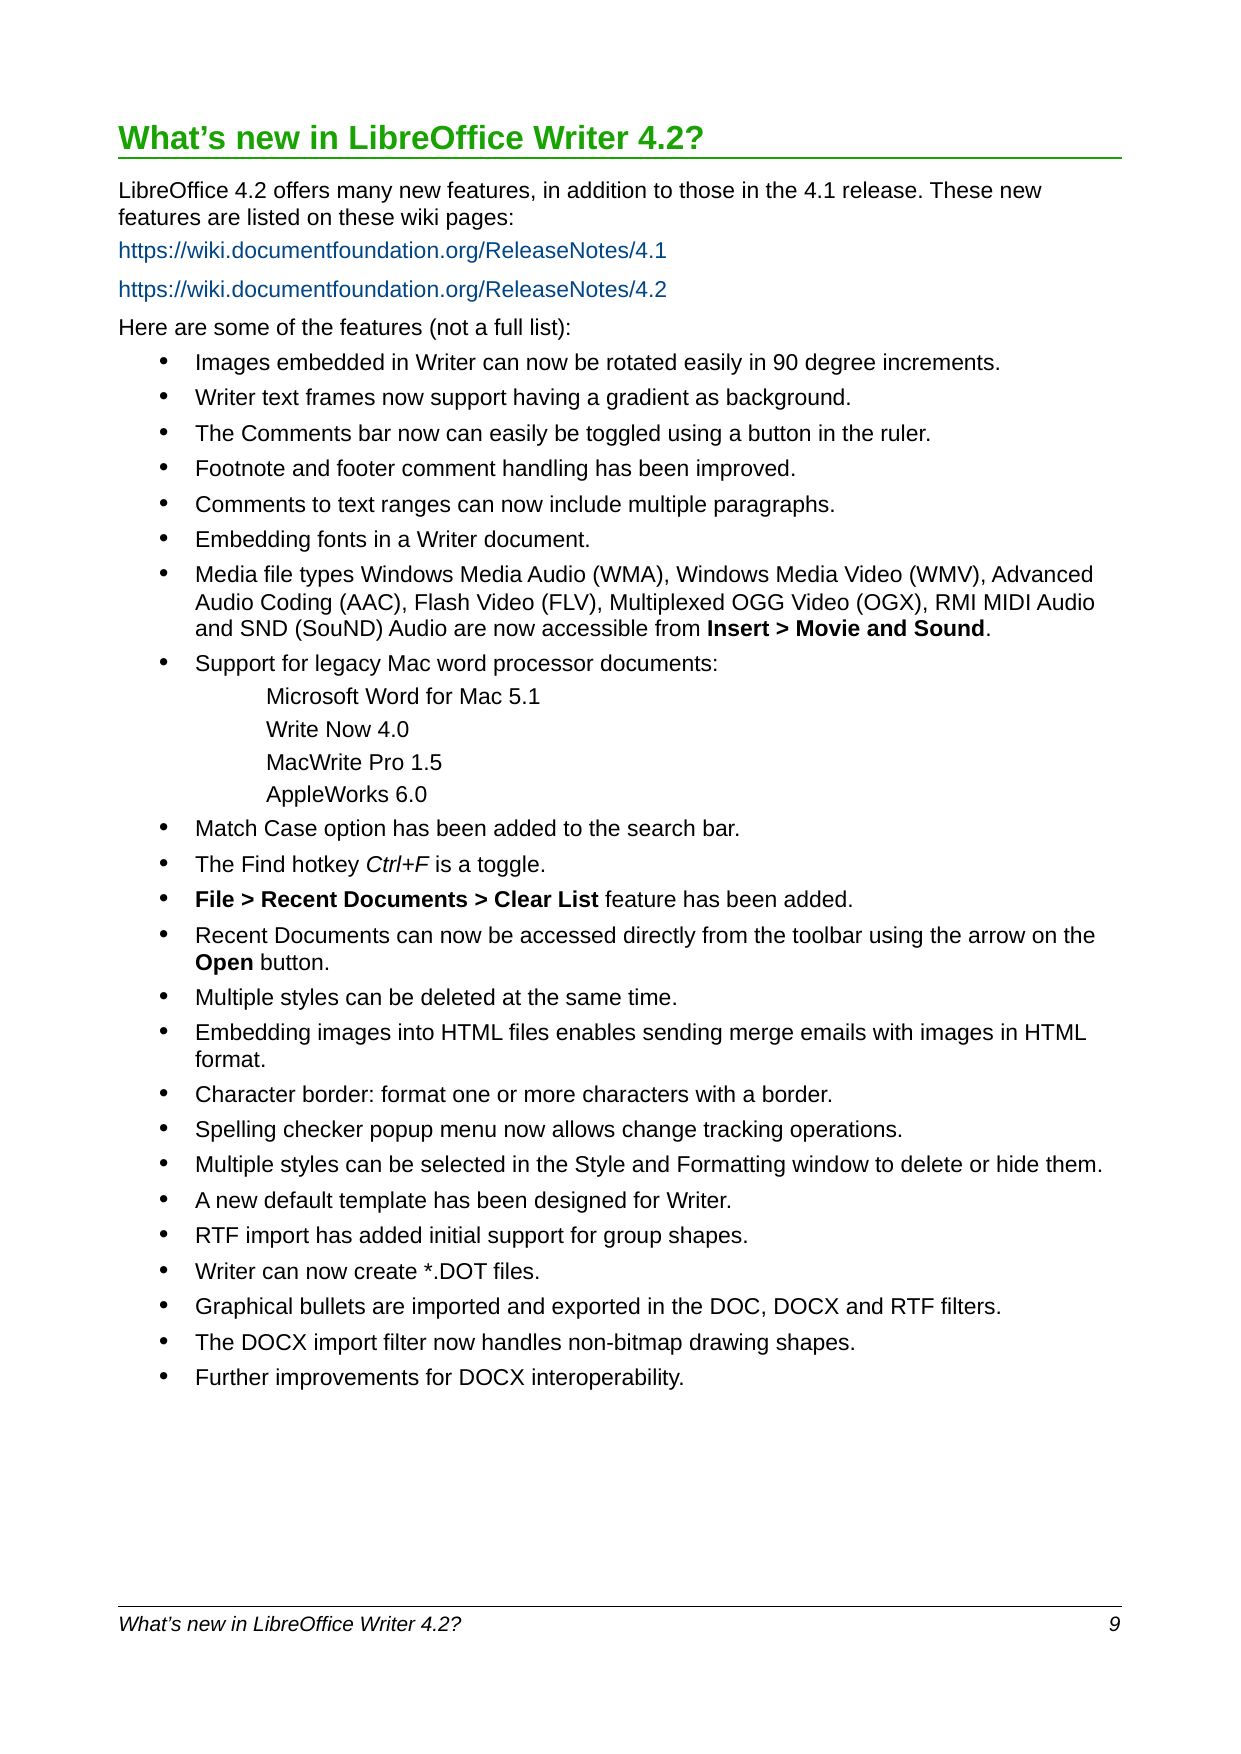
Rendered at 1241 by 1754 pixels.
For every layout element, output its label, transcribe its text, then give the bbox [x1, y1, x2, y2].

text https://wiki.documentfoundation.org/ReleaseNotes/4.1 [118, 237, 1110, 263]
list Comments to text ranges can now include multiple paragraphs. [156, 489, 1122, 518]
subtitle What’s new in LibreOffice Writer 4.2? [118, 118, 1122, 157]
list A new default template has been designed for Writer. [156, 1185, 1122, 1214]
list The DOCX import filter now handles non-bitmap drawing shapes. [156, 1327, 1122, 1356]
list Multiple styles can be selected in the Style and Formatting window to delete or hide them. [156, 1150, 1122, 1179]
list LibreOffice 4.2 offers many new features, in addition to those in the 4.1 release. These new features are listed on these wiki pages: [118, 177, 1122, 230]
list Write Now 4.0 [266, 716, 1122, 742]
list The Find hotkey Ctrl+F is a toggle. [156, 849, 1122, 878]
list Writer text frames now support having a gradient as background. [156, 383, 1122, 412]
list AppleWorks 6.0 [266, 781, 1122, 807]
list Support for legacy Mac word processor documents: [156, 648, 1122, 677]
list Embedding fonts in a Writer document. [156, 524, 1122, 553]
list Character border: format one or more characters with a border. [156, 1079, 1122, 1108]
list Further improvements for DOCX interoperability. [156, 1362, 1122, 1391]
list File > Recent Documents > Clear List feature has been added. [156, 884, 1122, 914]
list Multiple styles can be deleted at the same time. [156, 982, 1122, 1011]
list Images embedded in Writer can now be rotated easily in 90 degree increments. [156, 347, 1122, 376]
list Embedding images into HTML files enables sending merge emails with images in HTML format. [156, 1017, 1122, 1073]
list Microsoft Word for Mac 5.1 [266, 683, 1122, 709]
list Here are some of the features (not a full list): [118, 314, 1122, 341]
list The Comments bar now can easily be toggled using a button in the ruler. [156, 418, 1122, 447]
list RTF import has added initial support for group shapes. [156, 1221, 1122, 1250]
list MacWrite Pro 1.5 [266, 748, 1122, 775]
list Graphical bullets are imported and exported in the DOC, DOCX and RTF filters. [156, 1291, 1122, 1321]
list Media file types Windows Media Audio (WMA), Windows Media Video (WMV), Advanced Audio Coding (AAC), Flash Video (FLV), Multiplexed OGG Video (OGX), RMI MIDI Audio and SND (SouND) Audio are now accessible from Insert > Movie and Sound. [156, 560, 1122, 642]
list Match Case option has been added to the search bar. [156, 814, 1122, 843]
list Recent Documents can now be accessed directly from the toolbar using the arrow on the Open button. [156, 920, 1122, 975]
